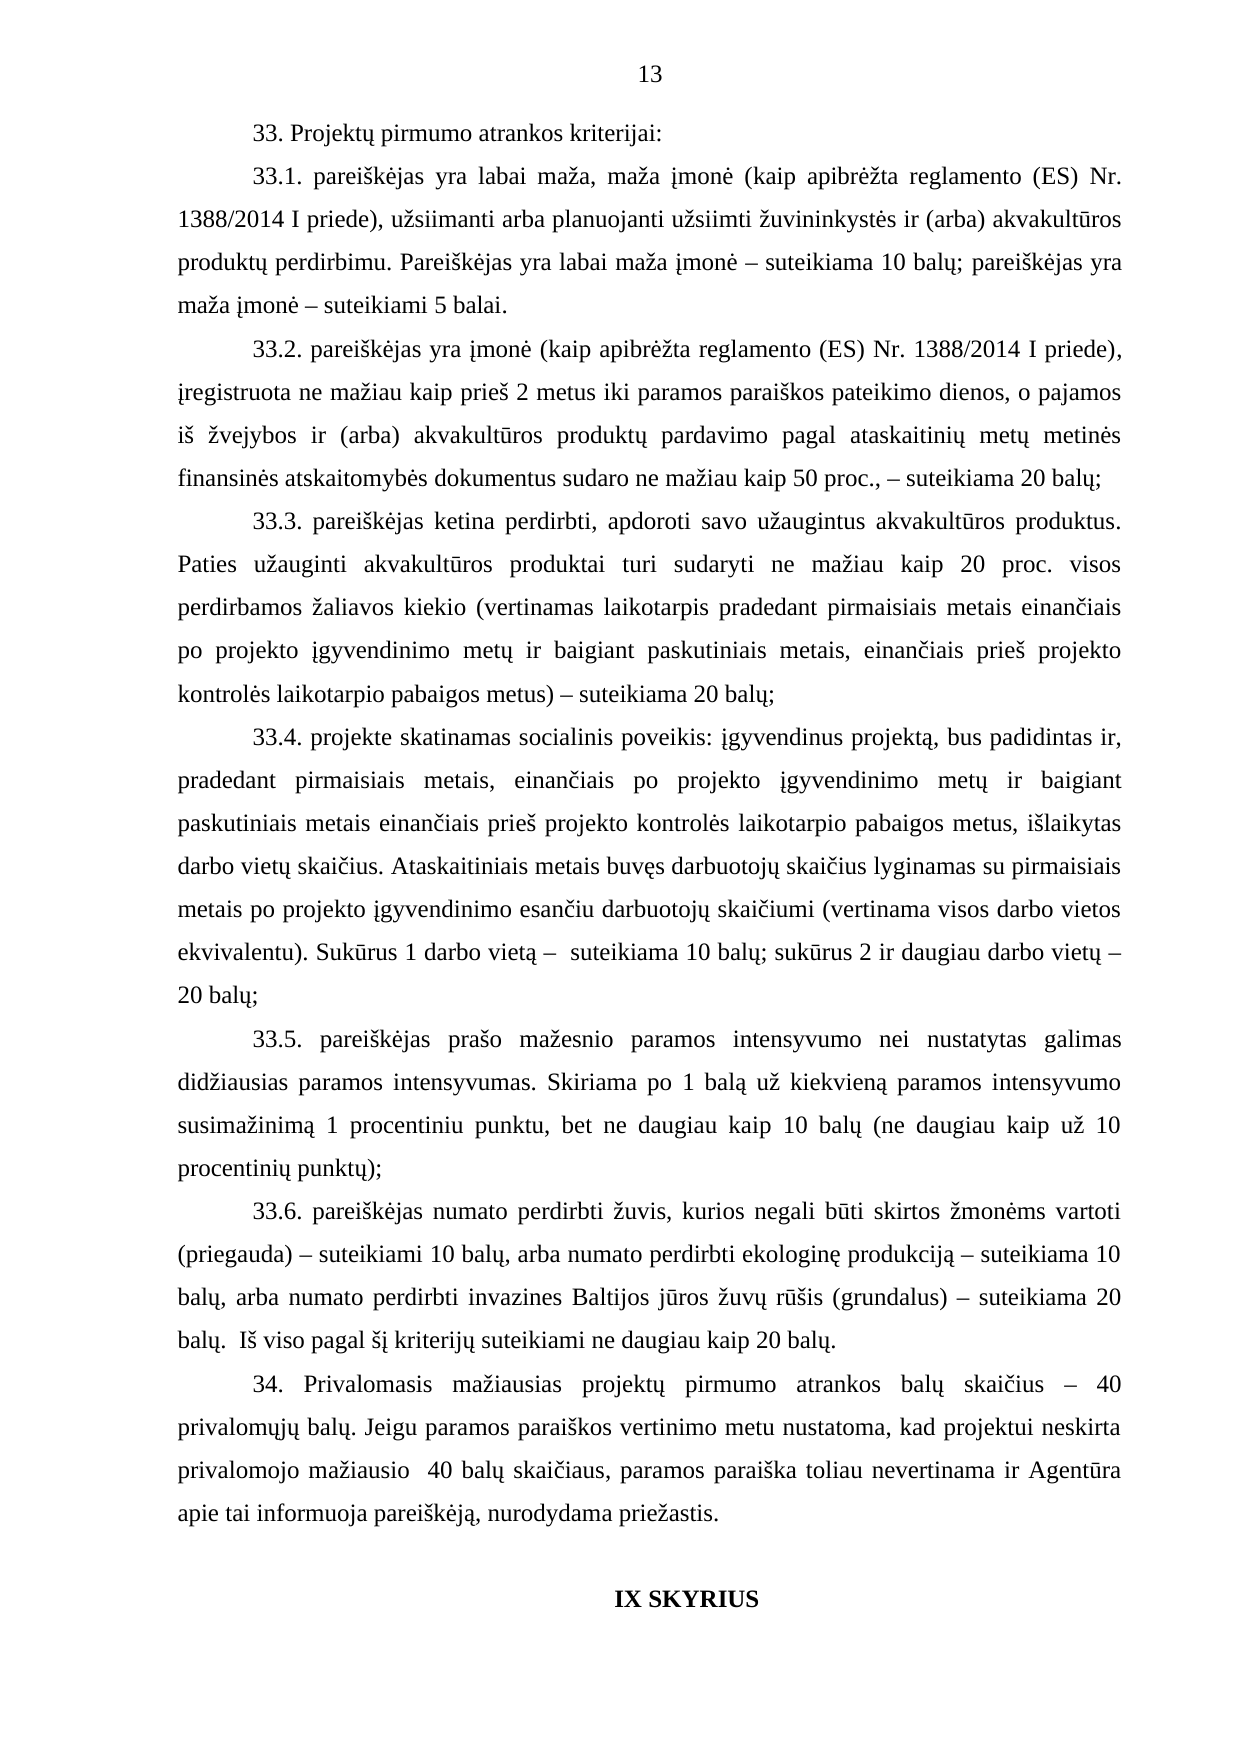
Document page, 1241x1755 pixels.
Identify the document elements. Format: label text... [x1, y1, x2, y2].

text 33.4. projekte skatinamas socialinis poveikis: įgyvendinus projektą, bus padidintas ir, pradedant pirmaisiais metais, einančiais po projekto įgyvendinimo metų ir baigiant paskutiniais metais einančiais prieš projekto kontrolės laikotarpio pabaigos metus, išlaikytas darbo vietų skaičius. Ataskaitiniais metais buvęs darbuotojų skaičius lyginamas su pirmaisiais metais po projekto įgyvendinimo esančiu darbuotojų skaičiumi (vertinama visos darbo vietos ekvivalentu). Sukūrus 1 darbo vietą – suteikiama 10 balų; sukūrus 2 ir daugiau darbo vietų – 20 balų; [177, 722, 1122, 1009]
text 33.3. pareiškėjas ketina perdirbti, apdoroti savo užaugintus akvakultūros produktus. Paties užauginti akvakultūros produktai turi sudaryti ne mažiau kaip 20 proc. visos perdirbamos žaliavos kiekio (vertinamas laikotarpis pradedant pirmaisiais metais einančiais po projekto įgyvendinimo metų ir baigiant paskutiniais metais, einančiais prieš projekto kontrolės laikotarpio pabaigos metus) – suteikiama 20 balų; [177, 506, 1122, 707]
text 33.1. pareiškėjas yra labai maža, maža įmonė (kaip apibrėžta reglamento (ES) Nr. 1388/2014 I priede), užsiimanti arba planuojanti užsiimti žuvininkystės ir (arba) akvakultūros produktų perdirbimu. Pareiškėjas yra labai maža įmonė – suteikiama 10 balų; pareiškėjas yra maža įmonė – suteikiami 5 balai. [177, 161, 1122, 319]
text 33.5. pareiškėjas prašo mažesnio paramos intensyvumo nei nustatytas galimas didžiausias paramos intensyvumas. Skiriama po 1 balą už kiekvieną paramos intensyvumo susimažinimą 1 procentiniu punktu, bet ne daugiau kaip 10 balų (ne daugiau kaip už 10 procentinių punktų); [177, 1024, 1122, 1182]
text 33.6. pareiškėjas numato perdirbti žuvis, kurios negali būti skirtos žmonėms vartoti (priegauda) – suteikiami 10 balų, arba numato perdirbti ekologinę produkciją – suteikiama 10 balų, arba numato perdirbti invazines Baltijos jūros žuvų rūšis (grundalus) – suteikiama 20 balų. Iš viso pagal šį kriterijų suteikiami ne daugiau kaip 20 balų. [177, 1196, 1122, 1354]
text IX SKYRIUS [177, 1584, 1122, 1613]
text 33.2. pareiškėjas yra įmonė (kaip apibrėžta reglamento (ES) Nr. 1388/2014 I priede), įregistruota ne mažiau kaip prieš 2 metus iki paramos paraiškos pateikimo dienos, o pajamos iš žvejybos ir (arba) akvakultūros produktų pardavimo pagal ataskaitinių metų metinės finansinės atskaitomybės dokumentus sudaro ne mažiau kaip 50 proc., – suteikiama 20 balų; [177, 334, 1122, 492]
text 33. Projektų pirmumo atrankos kriterijai: [177, 118, 1122, 147]
text 34. Privalomasis mažiausias projektų pirmumo atrankos balų skaičius – 40 privalomųjų balų. Jeigu paramos paraiškos vertinimo metu nustatoma, kad projektui neskirta privalomojo mažiausio 40 balų skaičiaus, paramos paraiška toliau nevertinama ir Agentūra apie tai informuoja pareiškėją, nurodydama priežastis. [177, 1369, 1122, 1527]
